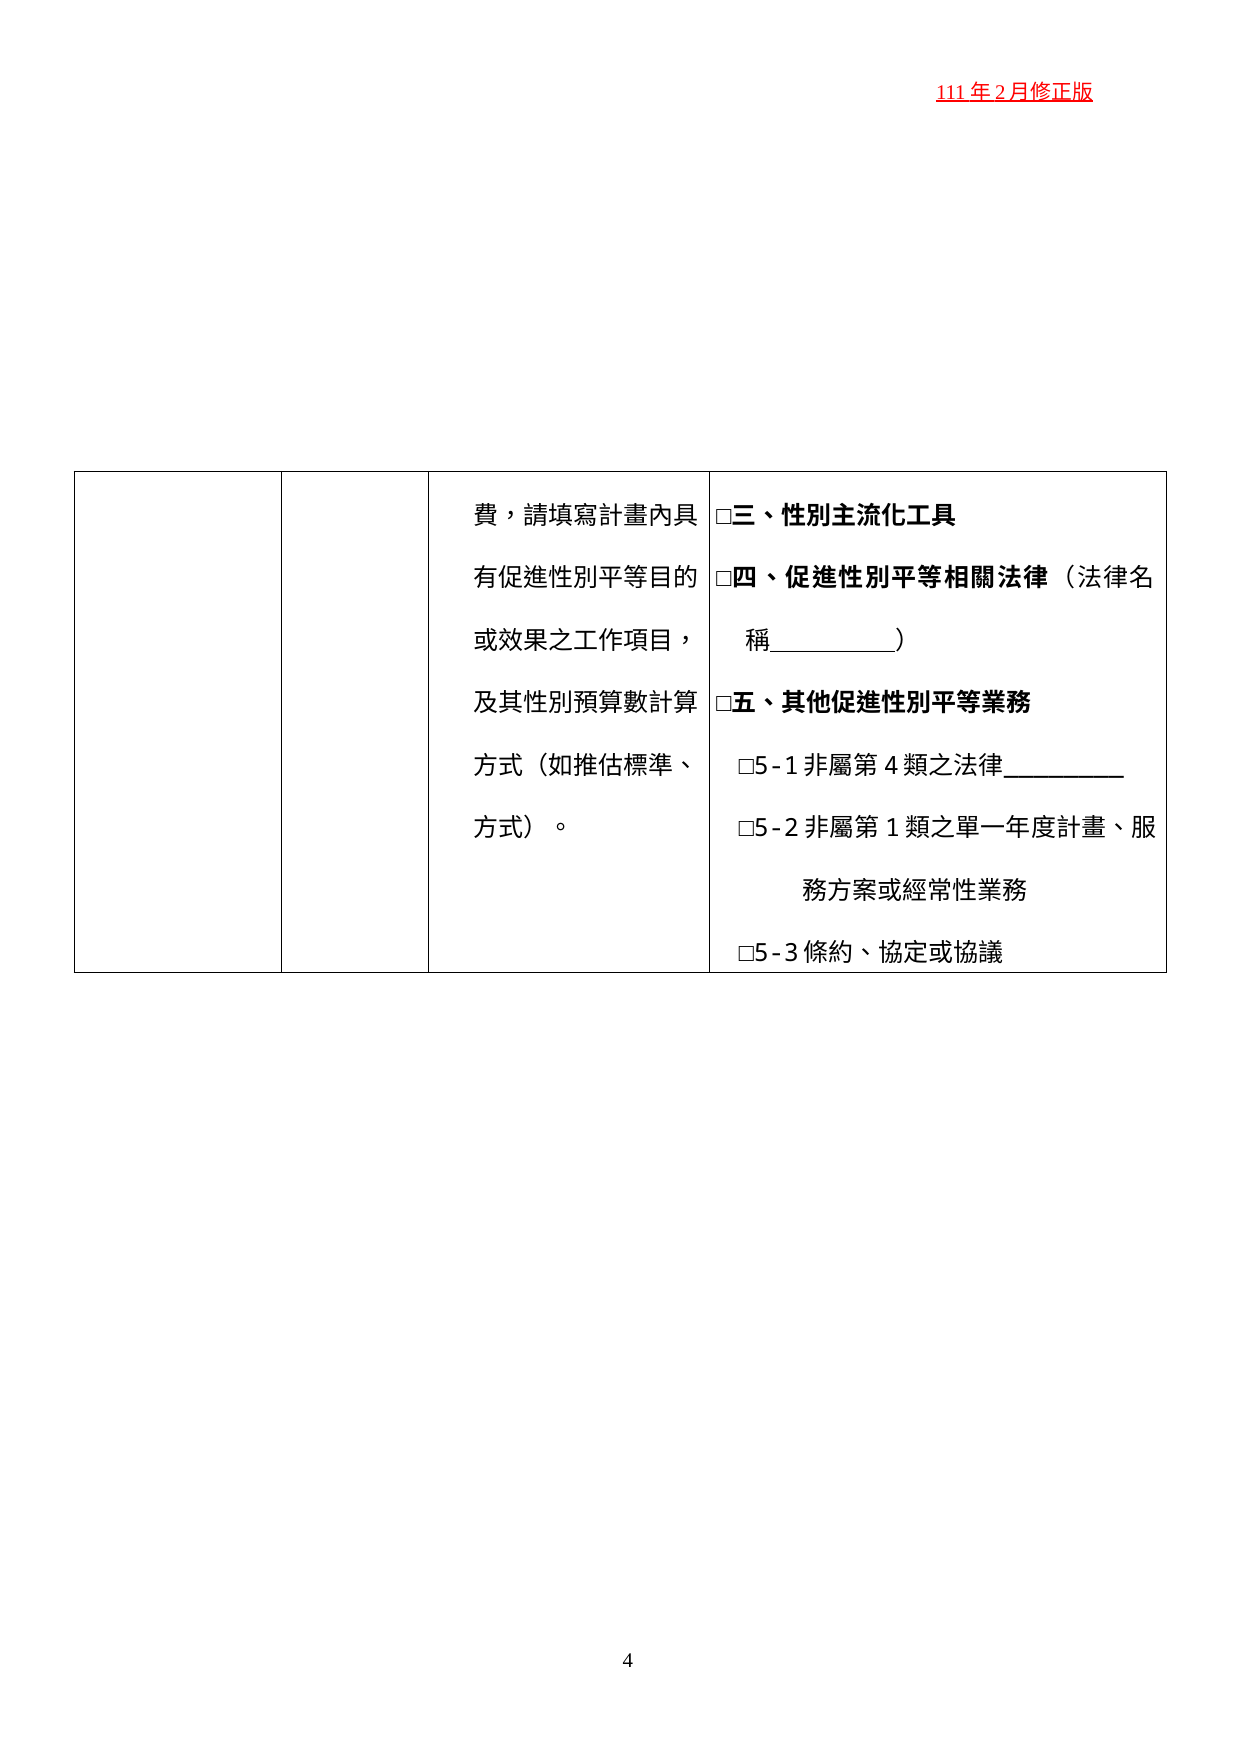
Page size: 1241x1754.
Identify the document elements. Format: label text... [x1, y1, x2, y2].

table_cell [75, 472, 281, 972]
table_cell □三、性別主流化工具 □四、促進性別平等相關法律（法律名稱＿＿＿＿＿） □五、其他促進性別平等業務 □5-1非屬第4類之法律________ □5-2非屬第1類之單一年度計畫、服務方案或經常性業務 □5-3條約、協定或協議 [710, 472, 1166, 972]
table_cell [282, 472, 428, 972]
table_cell 請運用性別統計及量化數據具體呈現年度預期成果。 屬計畫者： 訂有性別目標者，請敘明性別目標（年度性別目標或年度性別績效指標）；如有性別目標以外之性別平等年度預期成果，併請於本欄填寫。 為釐清計畫內與性別相關之工作項目及經費，請填寫計畫內具有促進性別平等目的或效果之工作項目，及其性別預算數計算方式（如推估標準、方式）。 [429, 472, 709, 972]
